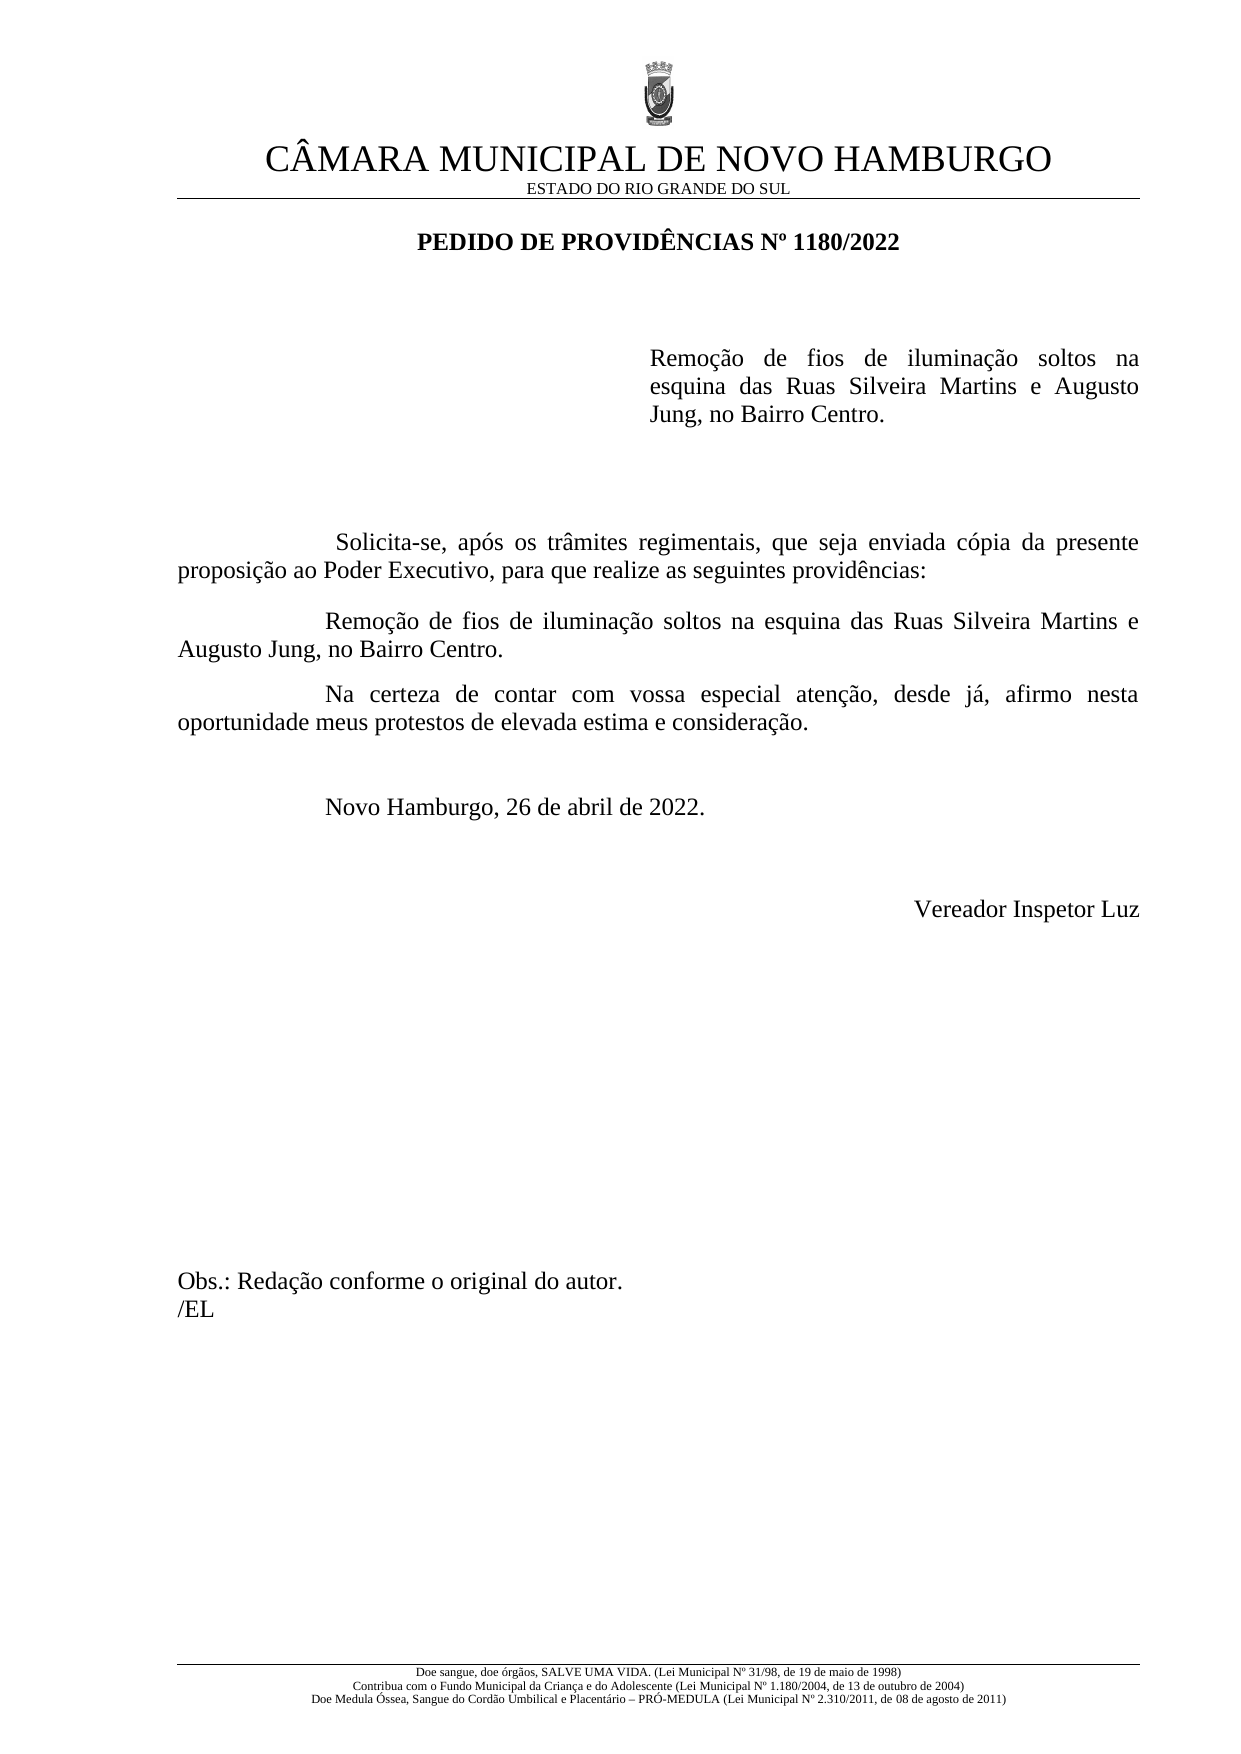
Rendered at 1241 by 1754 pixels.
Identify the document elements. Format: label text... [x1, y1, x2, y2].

text Vereador Inspetor Luz [177, 895, 1140, 923]
text Novo Hamburgo, 26 de abril de 2022. [177, 793, 1140, 821]
text Na certeza de contar com vossa especial atenção, desde já, afirmo nesta oportunidade meus protestos de elevada estima e consideração. [177, 680, 1140, 736]
text Remoção de fios de iluminação soltos na esquina das Ruas Silveira Martins e Augusto Jung, no Bairro Centro. [177, 607, 1140, 662]
text PEDIDO DE PROVIDÊNCIAS Nº 1180/2022 [177, 228, 1140, 256]
text Solicita-se, após os trâmites regimentais, que seja enviada cópia da presente proposição ao Poder Executivo, para que realize as seguintes providências: [177, 528, 1140, 583]
text Remoção de fios de iluminação soltos na esquina das Ruas Silveira Martins e Augusto Jung, no Bairro Centro. [649, 344, 1140, 428]
text /EL [177, 1295, 1140, 1323]
text Obs.: Redação conforme o original do autor. [177, 1267, 1140, 1295]
